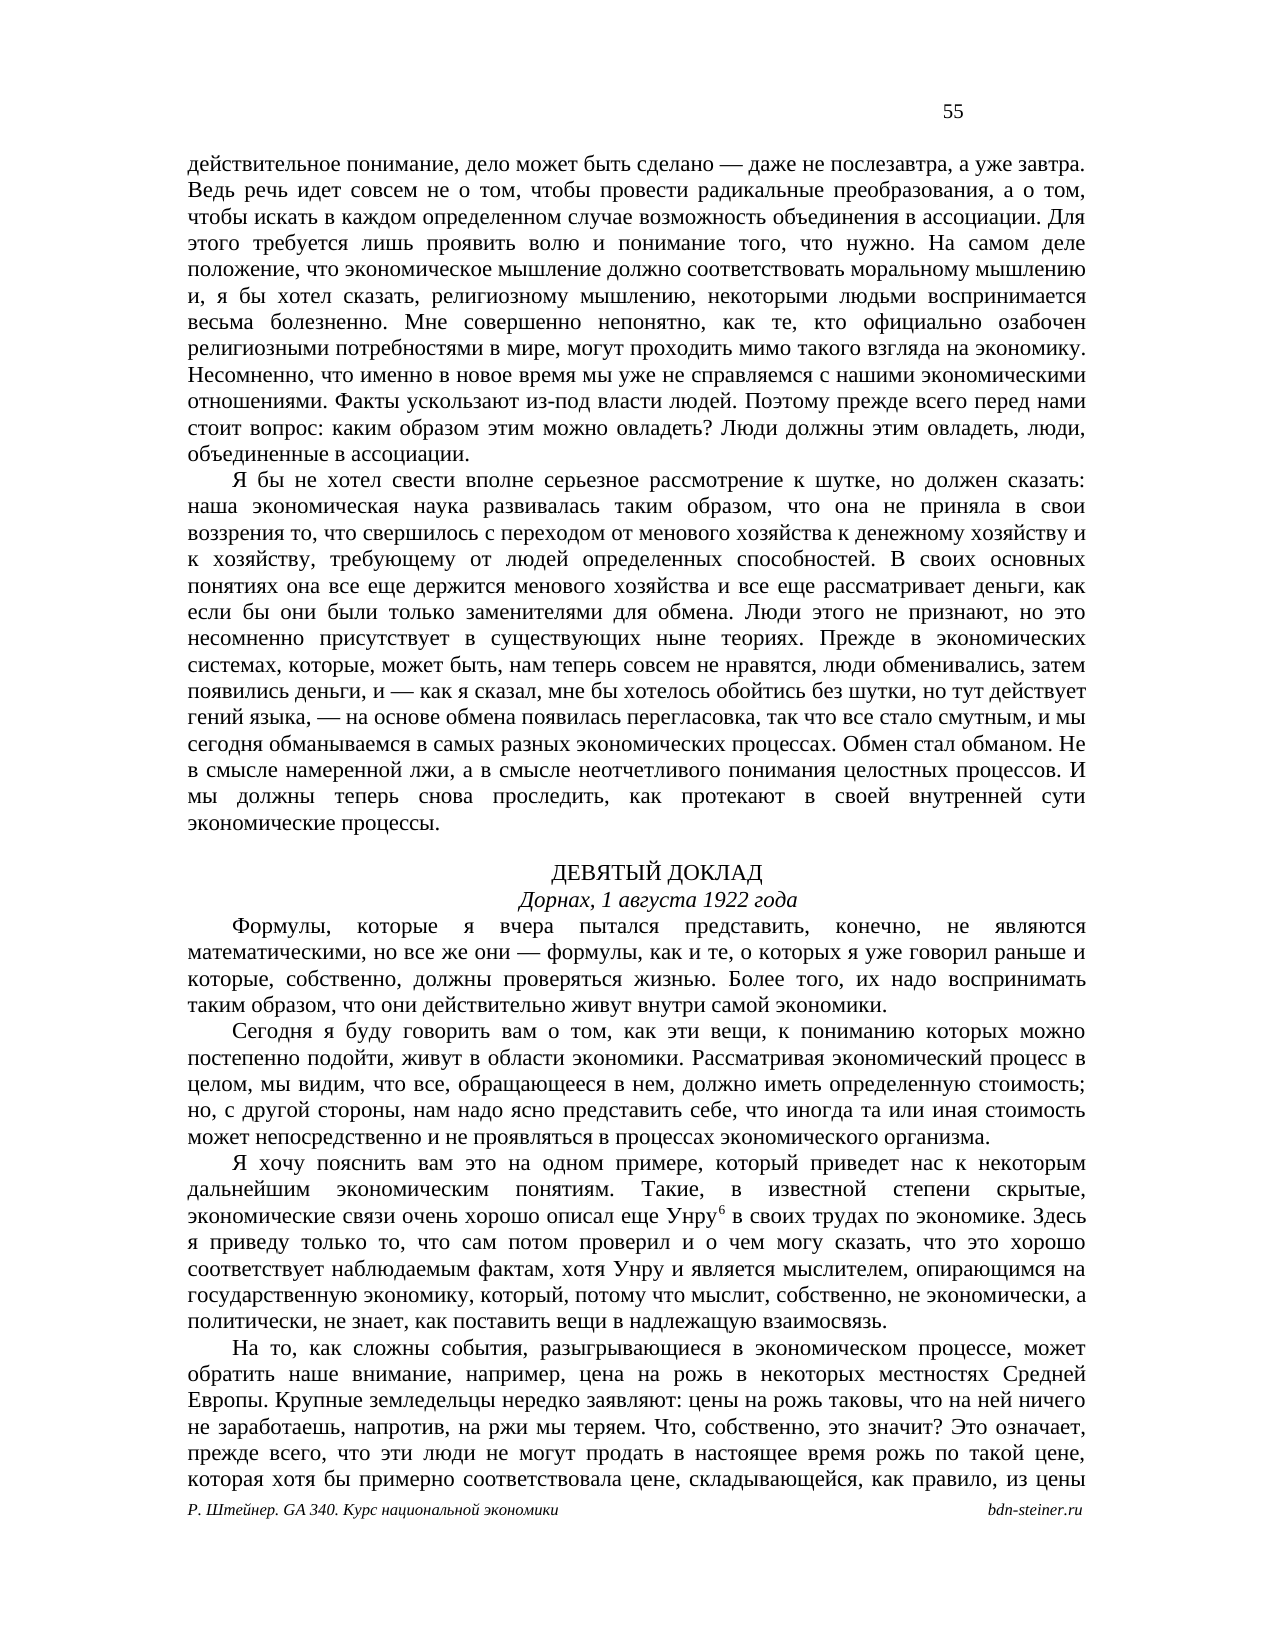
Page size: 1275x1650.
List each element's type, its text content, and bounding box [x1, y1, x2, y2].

text Сегодня я буду говорить вам о том, как эти вещи, к пониманию которых можно постепенно подойти, живут в области экономики. Рассматривая экономический процесс в целом, мы видим, что все, обращающееся в нем, должно иметь определенную стоимость; но, с другой стороны, нам надо ясно представить себе, что иногда та или иная стоимость может непосредственно и не проявляться в процессах экономического организма. [187, 1017, 1087, 1149]
text Я хочу пояснить вам это на одном примере, который приведет нас к некоторым дальнейшим экономическим понятиям. Такие, в известной степени скрытые, экономические связи очень хорошо описал еще Унру6 в своих трудах по экономике. Здесь я приведу только то, что сам потом проверил и о чем могу сказать, что это хорошо соответствует наблюдаемым фактам, хотя Унру и является мыслителем, опирающимся на государственную экономику, который, потому что мыслит, собственно, не экономически, а политически, не знает, как поставить вещи в надлежащую взаимосвязь. [187, 1149, 1087, 1334]
text Формулы, которые я вчера пытался представить, конечно, не являются математическими, но все же они — формулы, как и те, о которых я уже говорил раньше и которые, собственно, должны проверяться жизнью. Более того, их надо воспринимать таким образом, что они действительно живут внутри самой экономики. [187, 912, 1087, 1017]
text ДЕВЯТЫЙ ДОКЛАД [187, 859, 1087, 886]
text действительное понимание, дело может быть сделано — даже не послезавтра, а уже завтра. Ведь речь идет совсем не о том, чтобы провести радикальные преобразования, а о том, чтобы искать в каждом определенном случае возможность объединения в ассоциации. Для этого требуется лишь проявить волю и понимание того, что нужно. На самом деле положение, что экономическое мышление должно соответствовать моральному мышлению и, я бы хотел сказать, религиозному мышлению, некоторыми людьми воспринимается весьма болезненно. Мне совершенно непонятно, как те, кто официально озабочен религиозными потребностями в мире, могут проходить мимо такого взгляда на экономику. Несомненно, что именно в новое время мы уже не справляемся с нашими экономическими отношениями. Факты ускользают из-под власти людей. Поэтому прежде всего перед нами стоит вопрос: каким образом этим можно овладеть? Люди должны этим овладеть, люди, объединенные в ассоциации. [187, 150, 1087, 466]
text На то, как сложны события, разыгрывающиеся в экономическом процессе, может обратить наше внимание, например, цена на рожь в некоторых местностях Средней Европы. Крупные земледельцы нередко заявляют: цены на рожь таковы, что на ней ничего не заработаешь, напротив, на ржи мы теряем. Что, собственно, это значит? Это означает, прежде всего, что эти люди не могут продать в настоящее время рожь по такой цене, которая хотя бы примерно соответствовала цене, складывающейся, как правило, из цены [187, 1334, 1087, 1492]
text Я бы не хотел свести вполне серьезное рассмотрение к шутке, но должен сказать: наша экономическая наука развивалась таким образом, что она не приняла в свои воззрения то, что свершилось с переходом от менового хозяйства к денежному хозяйству и к хозяйству, требующему от людей определенных способностей. В своих основных понятиях она все еще держится менового хозяйства и все еще рассматривает деньги, как если бы они были только заменителями для обмена. Люди этого не признают, но это несомненно присутствует в существующих ныне теориях. Прежде в экономических системах, которые, может быть, нам теперь совсем не нравятся, люди обменивались, затем появились деньги, и — как я сказал, мне бы хотелось обойтись без шутки, но тут действует гений языка, — на основе обмена появилась перегласовка, так что все стало смутным, и мы сегодня обманываемся в самых разных экономических процессах. Обмен стал обманом. Не в смысле намеренной лжи, а в смысле неотчетливого понимания целостных процессов. И мы должны теперь снова проследить, как протекают в своей внутренней сути экономические процессы. [187, 466, 1087, 835]
text Дорнах, 1 августа 1922 года [187, 886, 1087, 912]
